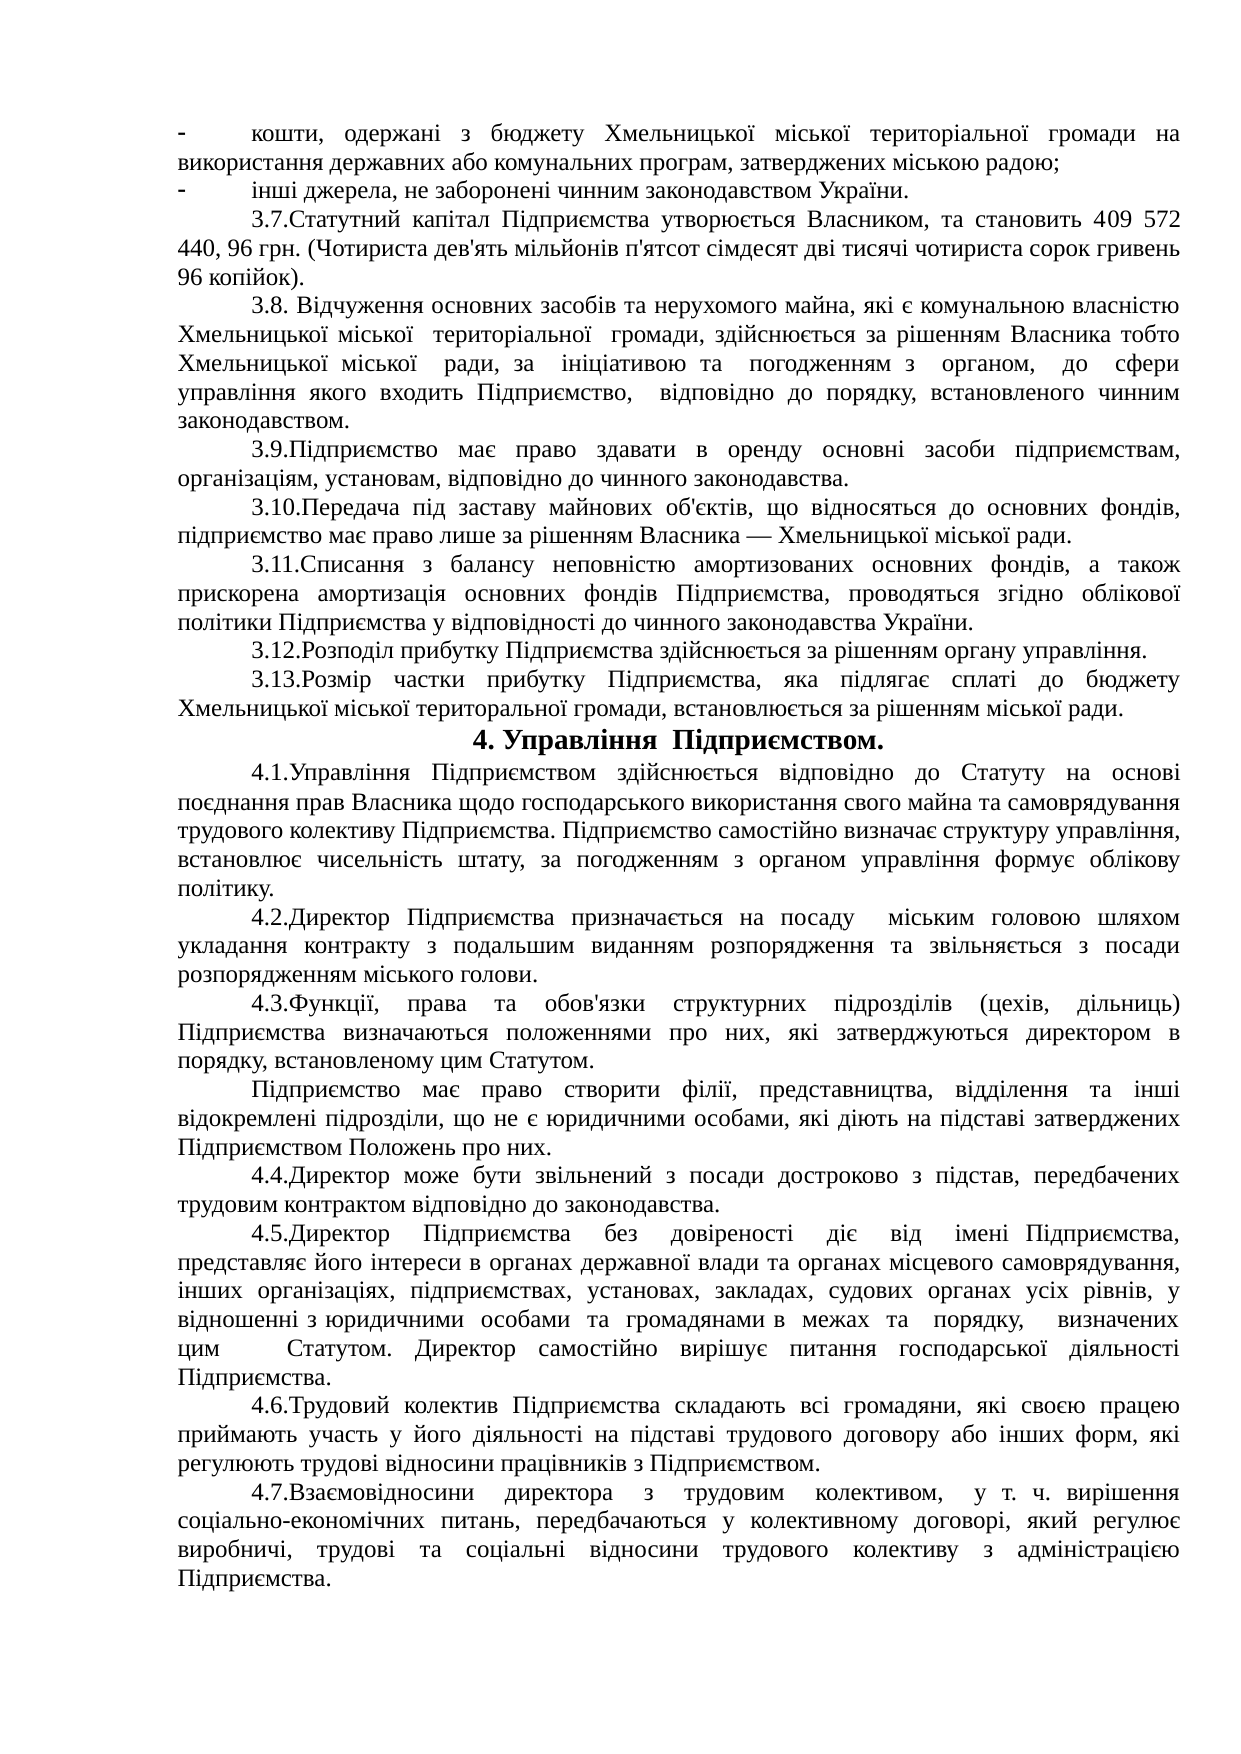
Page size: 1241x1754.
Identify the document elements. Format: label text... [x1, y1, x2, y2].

text 4.7.Взаємовідносини директора з трудовим колективом, у т. ч. вирішення соціально-економічних питань, передбачаються у колективному договорі, який регулює виробничі, трудові та соціальні відносини трудового колективу з адміністрацією Підприємства. [177, 1477, 1181, 1592]
text 3.7.Статутний капітал Підприємства утворюється Власником, та становить 409 572 440, 96 грн. (Чотириста дев'ять мільйонів п'ятсот сімдесят дві тисячі чотириста сорок гривень 96 копійок). [177, 204, 1181, 291]
text 3.10.Передача під заставу майнових об'єктів, що відносяться до основних фондів, підприємство має право лише за рішенням Власника — Хмельницької міської ради. [177, 492, 1181, 549]
text 3.12.Розподіл прибутку Підприємства здійснюється за рішенням органу управління. [177, 636, 1181, 664]
list кошти, одержані з бюджету Хмельницької міської територіальної громади на використання державних або комунальних програм, затверджених міською радою; [177, 118, 1181, 176]
text Підприємство має право створити філії, представництва, відділення та інші відокремлені підрозділи, що не є юридичними особами, які діють на підставі затверджених Підприємством Положень про них. [177, 1074, 1181, 1160]
text 3.13.Розмір частки прибутку Підприємства, яка підлягає сплаті до бюджету Хмельницької міської територальної громади, встановлюється за рішенням міської ради. [177, 664, 1181, 722]
text 3.11.Списання з балансу неповністю амортизованих основних фондів, а також прискорена амортизація основних фондів Підприємства, проводяться згідно облікової політики Підприємства у відповідності до чинного законодавства України. [177, 549, 1181, 636]
text 4.3.Функції, права та обов'язки структурних підрозділів (цехів, дільниць) Підприємства визначаються положеннями про них, які затверджуються директором в порядку, встановленому цим Статутом. [177, 988, 1181, 1074]
text 4.1.Управління Підприємством здійснюється відповідно до Статуту на основі поєднання прав Власника щодо господарського використання свого майна та самоврядування трудового колективу Підприємства. Підприємство самостійно визначає структуру управління, встановлює чисельність штату, за погодженням з органом управління формує облікову політику. [177, 755, 1181, 902]
text 4. Управління Підприємством. [177, 722, 1181, 755]
list інші джерела, не заборонені чинним законодавством України. [177, 176, 1181, 204]
text 4.4.Директор може бути звільнений з посади достроково з підстав, передбачених трудовим контрактом відповідно до законодавства. [177, 1160, 1181, 1218]
text 4.2.Директор Підприємства призначається на посаду міським головою шляхом укладання контракту з подальшим виданням розпорядження та звільняється з посади розпорядженням міського голови. [177, 902, 1181, 988]
text 4.5.Директор Підприємства без довіреності діє від імені Підприємства, представляє його інтереси в органах державної влади та органах місцевого самоврядування, інших організаціях, підприємствах, установах, закладах, судових органах усіх рівнів, у відношенні з юридичними особами та громадянами в межах та порядку, визначених цим Статутом. Директор самостійно вирішує питання господарської діяльності Підприємства. [177, 1218, 1181, 1390]
text 4.6.Трудовий колектив Підприємства складають всі громадяни, які своєю працею приймають участь у його діяльності на підставі трудового договору або інших форм, які регулюють трудові відносини працівників з Підприємством. [177, 1390, 1181, 1477]
text 3.8. Відчуження основних засобів та нерухомого майна, які є комунальною власністю Хмельницької міської територіальної громади, здійснюється за рішенням Власника тобто Хмельницької міської ради, за ініціативою та погодженням з органом, до сфери управління якого входить Підприємство, відповідно до порядку, встановленого чинним законодавством. [177, 291, 1181, 434]
text 3.9.Підприємство має право здавати в оренду основні засоби підприємствам, організаціям, установам, відповідно до чинного законодавства. [177, 434, 1181, 492]
